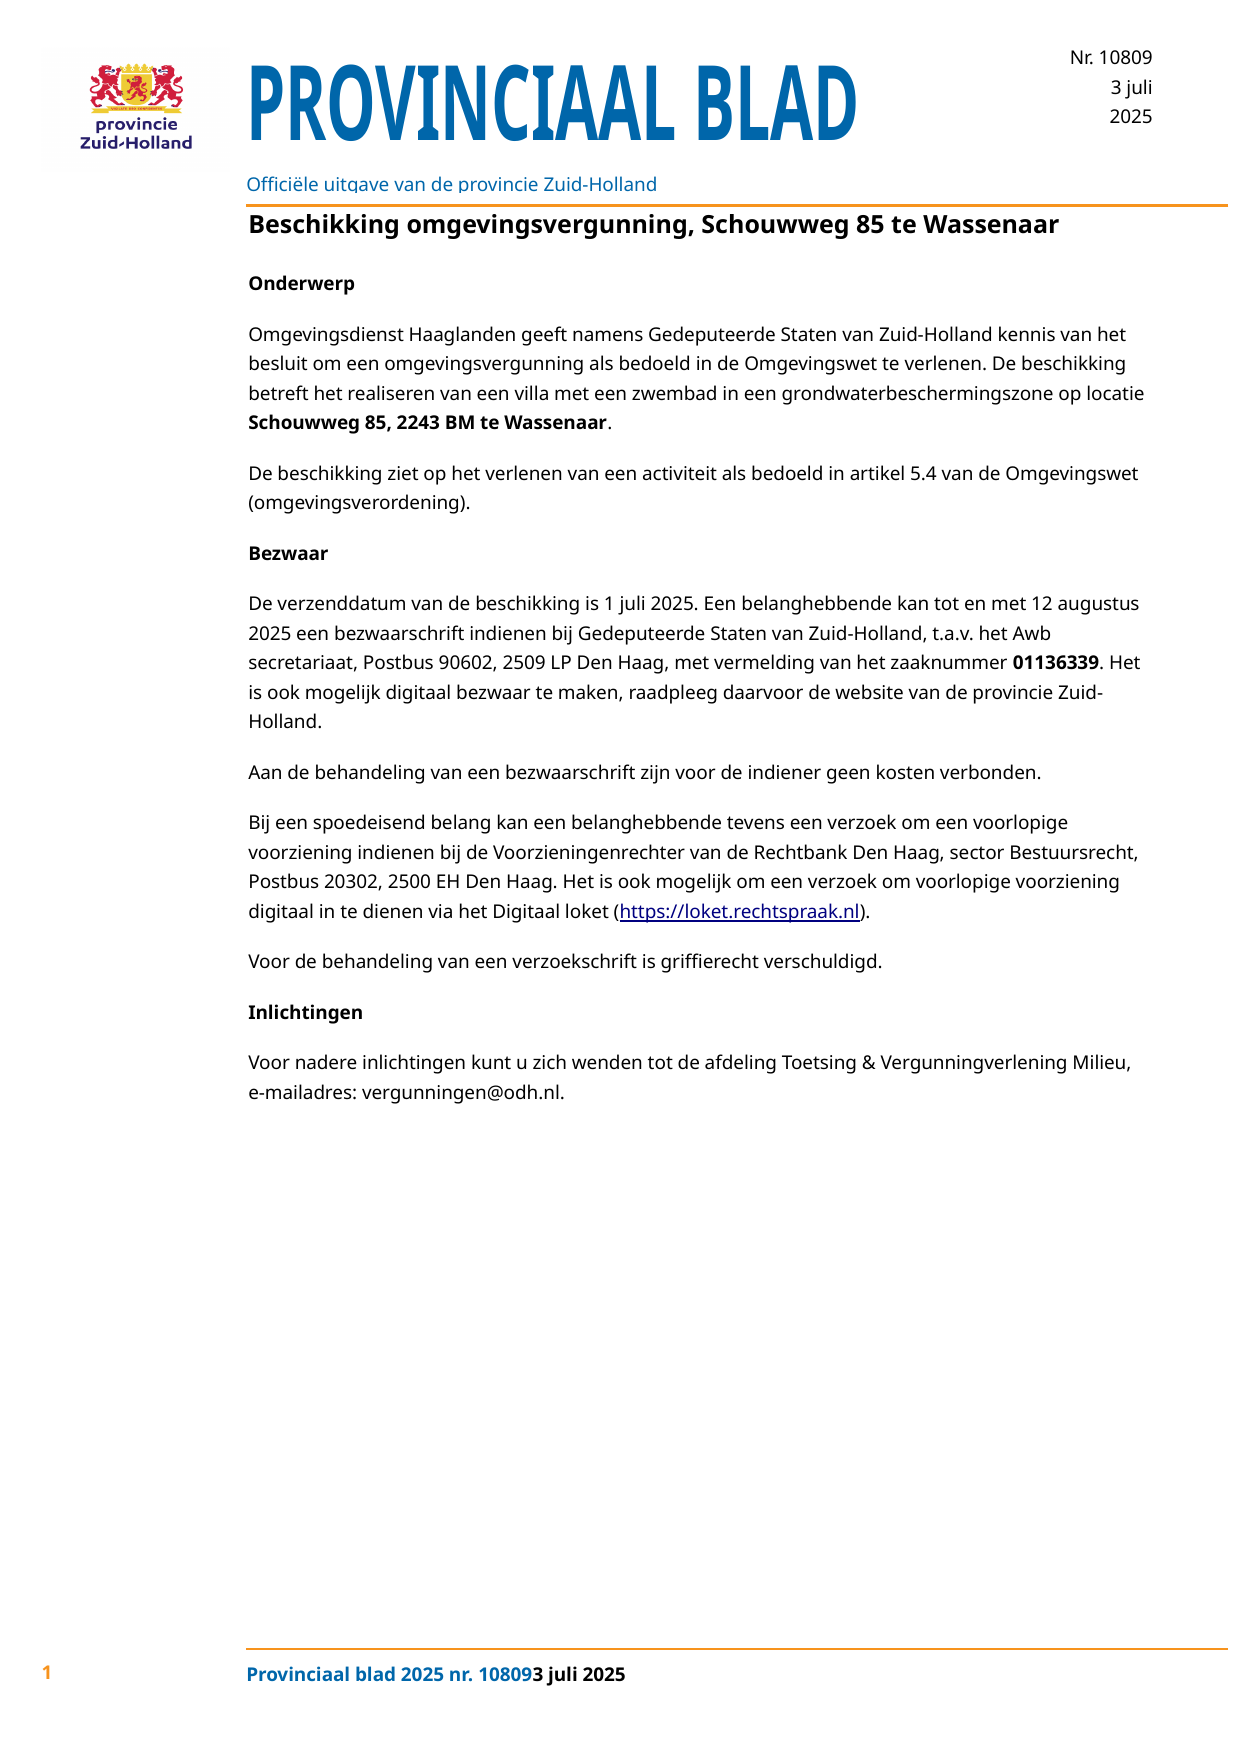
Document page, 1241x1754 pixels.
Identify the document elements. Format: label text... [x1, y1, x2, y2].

text Omgevingsdienst Haaglanden geeft namens Gedeputeerde Staten van Zuid-Holland kennis van het besluit om een omgevingsvergunning als bedoeld in de Omgevingswet te verlenen. De beschikking betreft het realiseren van een villa met een zwembad in een grondwaterbeschermingszone op locatie Schouwweg 85, 2243 BM te Wassenaar. [248, 321, 1152, 435]
text Aan de behandeling van een bezwaarschrift zijn voor de indiener geen kosten verbonden. [248, 759, 1152, 785]
text Bij een spoedeisend belang kan een belanghebbende tevens een verzoek om een voorlopige voorziening indienen bij de Voorzieningenrechter van de Rechtbank Den Haag, sector Bestuursrecht, Postbus 20302, 2500 EH Den Haag. Het is ook mogelijk om een verzoek om voorlopige voorziening digitaal in te dienen via het Digitaal loket (https://loket.rechtspraak.nl). [248, 809, 1152, 924]
text Voor nadere inlichtingen kunt u zich wenden tot de afdeling Toetsing & Vergunningverlening Milieu, e-mailadres: vergunningen@odh.nl. [248, 1049, 1152, 1105]
text De verzenddatum van de beschikking is 1 juli 2025. Een belanghebbende kan tot en met 12 augustus 2025 een bezwaarschrift indienen bij Gedeputeerde Staten van Zuid-Holland, t.a.v. het Awb secretariaat, Postbus 90602, 2509 LP Den Haag, met vermelding van het zaaknummer 01136339. Het is ook mogelijk digitaal bezwaar te maken, raadpleeg daarvoor de website van de provincie Zuid-Holland. [248, 590, 1152, 734]
text Beschikking omgevingsvergunning, Schouwweg 85 te Wassenaar [248, 207, 1152, 241]
text Voor de behandeling van een verzoekschrift is griffierecht verschuldigd. [248, 949, 1152, 974]
text Inlichtingen [248, 999, 1152, 1025]
text Onderwerp [248, 270, 1152, 296]
text De beschikking ziet op het verlenen van een activiteit als bedoeld in artikel 5.4 van de Omgevingswet (omgevingsverordening). [248, 460, 1152, 515]
text Bezwaar [248, 540, 1152, 566]
picture [41, 47, 231, 172]
